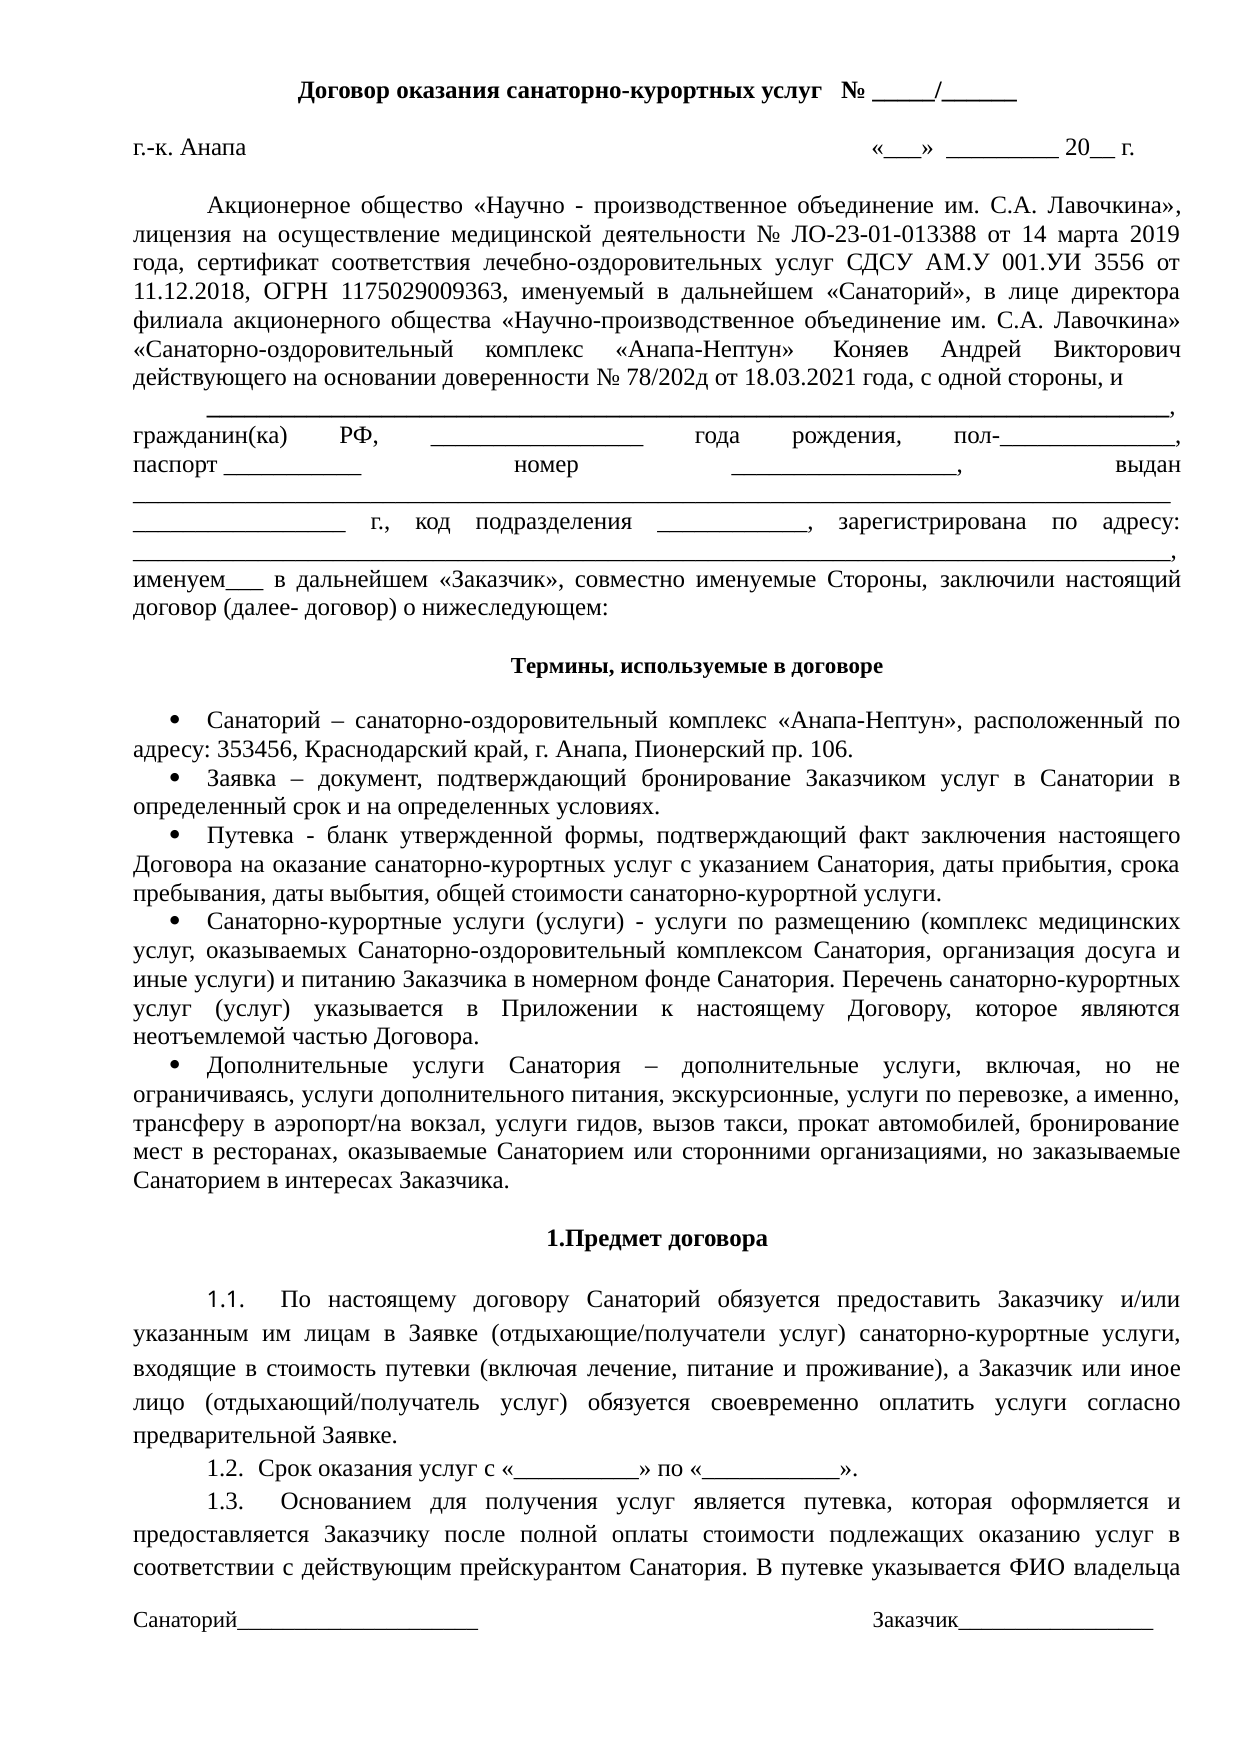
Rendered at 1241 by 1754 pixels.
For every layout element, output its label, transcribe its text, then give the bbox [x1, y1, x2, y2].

text г.-к. Анапа «___» _________ 20__ г. [133, 104, 1181, 161]
text Договор оказания санаторно-курортных услуг № _____/______ [133, 75, 1181, 104]
list По настоящему договору Санаторий обязуется предоставить Заказчику и/или указанным им лицам в Заявке (отдыхающие/получатели услуг) санаторно-курортные услуги, входящие в стоимость путевки (включая лечение, питание и проживание), а Заказчик или иное лицо (отдыхающий/получатель услуг) обязуется своевременно оплатить услуги согласно предварительной Заявке. [133, 1283, 1181, 1449]
list Санаторно-курортные услуги (услуги) - услуги по размещению (комплекс медицинских услуг, оказываемых Санаторно-оздоровительный комплексом Санатория, организация досуга и иные услуги) и питанию Заказчика в номерном фонде Санатория. Перечень санаторно-курортных услуг (услуг) указывается в Приложении к настоящему Договору, которое являются неотъемлемой частью Договора. [133, 906, 1181, 1050]
list Заявка – документ, подтверждающий бронирование Заказчиком услуг в Санатории в определенный срок и на определенных условиях. [133, 763, 1181, 820]
text 1.Предмет договора [133, 1223, 1181, 1251]
list Санаторий – санаторно-оздоровительный комплекс «Анапа-Нептун», расположенный по адресу: 353456, Краснодарский край, г. Анапа, Пионерский пр. 106. [133, 705, 1181, 763]
text Акционерное общество «Научно - производственное объединение им. С.А. Лавочкина», лицензия на осуществление медицинской деятельности № ЛО-23-01-013388 от 14 марта 2019 года, сертификат соответствия лечебно-оздоровительных услуг СДСУ АМ.У 001.УИ 3556 от 11.12.2018, ОГРН 1175029009363, именуемый в дальнейшем «Санаторий», в лице директора филиала акционерного общества «Научно-производственное объединение им. С.А. Лавочкина» «Санаторно-оздоровительный комплекс «Анапа-Нептун» Коняев Андрей Викторович действующего на основании доверенности № 78/202д от 18.03.2021 года, с одной стороны, и [133, 190, 1181, 391]
list Основанием для получения услуг является путевка, которая оформляется и предоставляется Заказчику после полной оплаты стоимости подлежащих оказанию услуг в соответствии с действующим прейскурантом Санатория. В путевке указывается ФИО владельца [133, 1486, 1181, 1581]
text Термины, используемые в договоре [133, 652, 1181, 679]
text _____________________________________________________________________________, гражданин(ка) РФ, _________________ года рождения, пол-______________, паспорт ___________ номер __________________, выдан ___________________________________________________________________________________ _________________ г., код подразделения ____________, зарегистрирована по адресу: ___________________________________________________________________________________, именуем___ в дальнейшем «Заказчик», совместно именуемые Стороны, заключили настоящий договор (далее- договор) о нижеследующем: [133, 391, 1181, 621]
list Путевка - бланк утвержденной формы, подтверждающий факт заключения настоящего Договора на оказание санаторно-курортных услуг с указанием Санатория, даты прибытия, срока пребывания, даты выбытия, общей стоимости санаторно-курортной услуги. [133, 820, 1181, 906]
list Срок оказания услуг с «__________» по «___________». [206, 1453, 1181, 1482]
list Дополнительные услуги Санатория – дополнительные услуги, включая, но не ограничиваясь, услуги дополнительного питания, экскурсионные, услуги по перевозке, а именно, трансферу в аэропорт/на вокзал, услуги гидов, вызов такси, прокат автомобилей, бронирование мест в ресторанах, оказываемые Санаторием или сторонними организациями, но заказываемые Санаторием в интересах Заказчика. [133, 1050, 1181, 1194]
